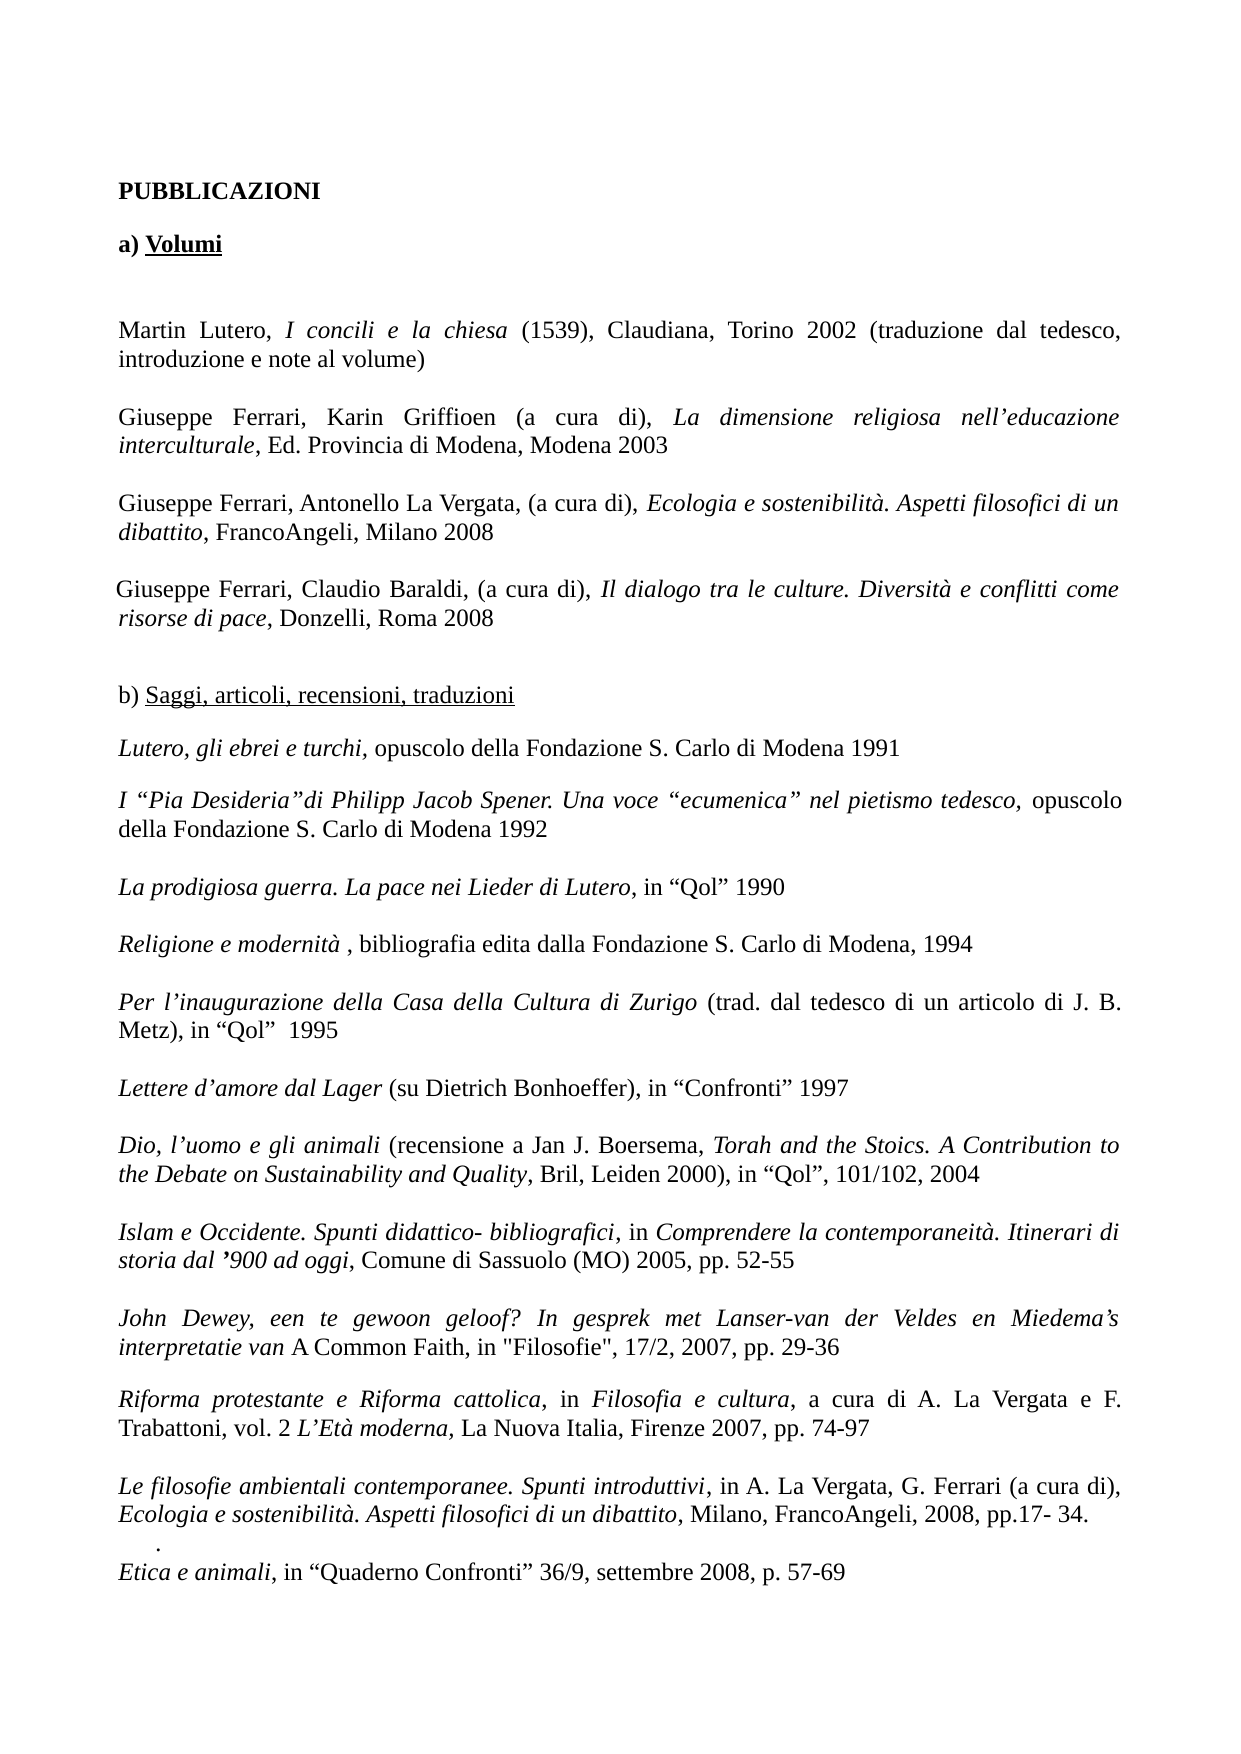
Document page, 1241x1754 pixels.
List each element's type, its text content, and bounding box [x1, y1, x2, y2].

text Riforma protestante e Riforma cattolica, in Filosofia e cultura, a cura di A. La Vergata e F. Trabattoni, vol. 2 L’Età moderna, La Nuova Italia, Firenze 2007, pp. 74-97 [118, 1384, 1122, 1442]
text Religione e modernità , bibliografia edita dalla Fondazione S. Carlo di Modena, 1994 [118, 929, 1122, 958]
text Etica e animali, in “Quaderno Confronti” 36/9, settembre 2008, p. 57-69 [118, 1557, 1122, 1586]
text Per l’inaugurazione della Casa della Cultura di Zurigo (trad. dal tedesco di un articolo di J. B. Metz), in “Qol” 1995 [118, 987, 1122, 1044]
text Dio, l’uomo e gli animali (recensione a Jan J. Boersema, Torah and the Stoics. A Contribution to the Debate on Sustainability and Quality, Bril, Leiden 2000), in “Qol”, 101/102, 2004 [118, 1130, 1122, 1188]
text La prodigiosa guerra. La pace nei Lieder di Lutero, in “Qol” 1990 [118, 872, 1122, 900]
text . [156, 1528, 1122, 1557]
text John Dewey, een te gewoon geloof? In gesprek met Lanser-van der Veldes en Miedema’s interpretatie van A Common Faith, in "Filosofie", 17/2, 2007, pp. 29-36 [118, 1303, 1122, 1360]
text Giuseppe Ferrari, Antonello La Vergata, (a cura di), Ecologia e sostenibilità. Aspetti filosofici di un dibattito, FrancoAngeli, Milano 2008 [118, 488, 1122, 545]
text Lettere d’amore dal Lager (su Dietrich Bonhoeffer), in “Confronti” 1997 [118, 1073, 1122, 1102]
text Martin Lutero, I concili e la chiesa (1539), Claudiana, Torino 2002 (traduzione dal tedesco, introduzione e note al volume) [118, 315, 1122, 373]
text Giuseppe Ferrari, Karin Griffioen (a cura di), La dimensione religiosa nell’educazione interculturale, Ed. Provincia di Modena, Modena 2003 [118, 402, 1122, 459]
text b) Saggi, articoli, recensioni, traduzioni [118, 680, 1122, 708]
text I “Pia Desideria”di Philipp Jacob Spener. Una voce “ecumenica” nel pietismo tedesco, opuscolo della Fondazione S. Carlo di Modena 1992 [118, 785, 1122, 843]
text Lutero, gli ebrei e turchi, opuscolo della Fondazione S. Carlo di Modena 1991 [118, 733, 1122, 761]
text Islam e Occidente. Spunti didattico- bibliografici, in Comprendere la contemporaneità. Itinerari di storia dal ’900 ad oggi, Comune di Sassuolo (MO) 2005, pp. 52-55 [118, 1217, 1122, 1274]
text Giuseppe Ferrari, Claudio Baraldi, (a cura di), Il dialogo tra le culture. Diversità e conflitti come risorse di pace, Donzelli, Roma 2008 [116, 574, 1122, 632]
subtitle PUBBLICAZIONI [118, 176, 1122, 205]
text a) Volumi [118, 229, 1122, 258]
text Le filosofie ambientali contemporanee. Spunti introduttivi, in A. La Vergata, G. Ferrari (a cura di), Ecologia e sostenibilità. Aspetti filosofici di un dibattito, Milano, FrancoAngeli, 2008, pp.17- 34. [118, 1471, 1122, 1528]
